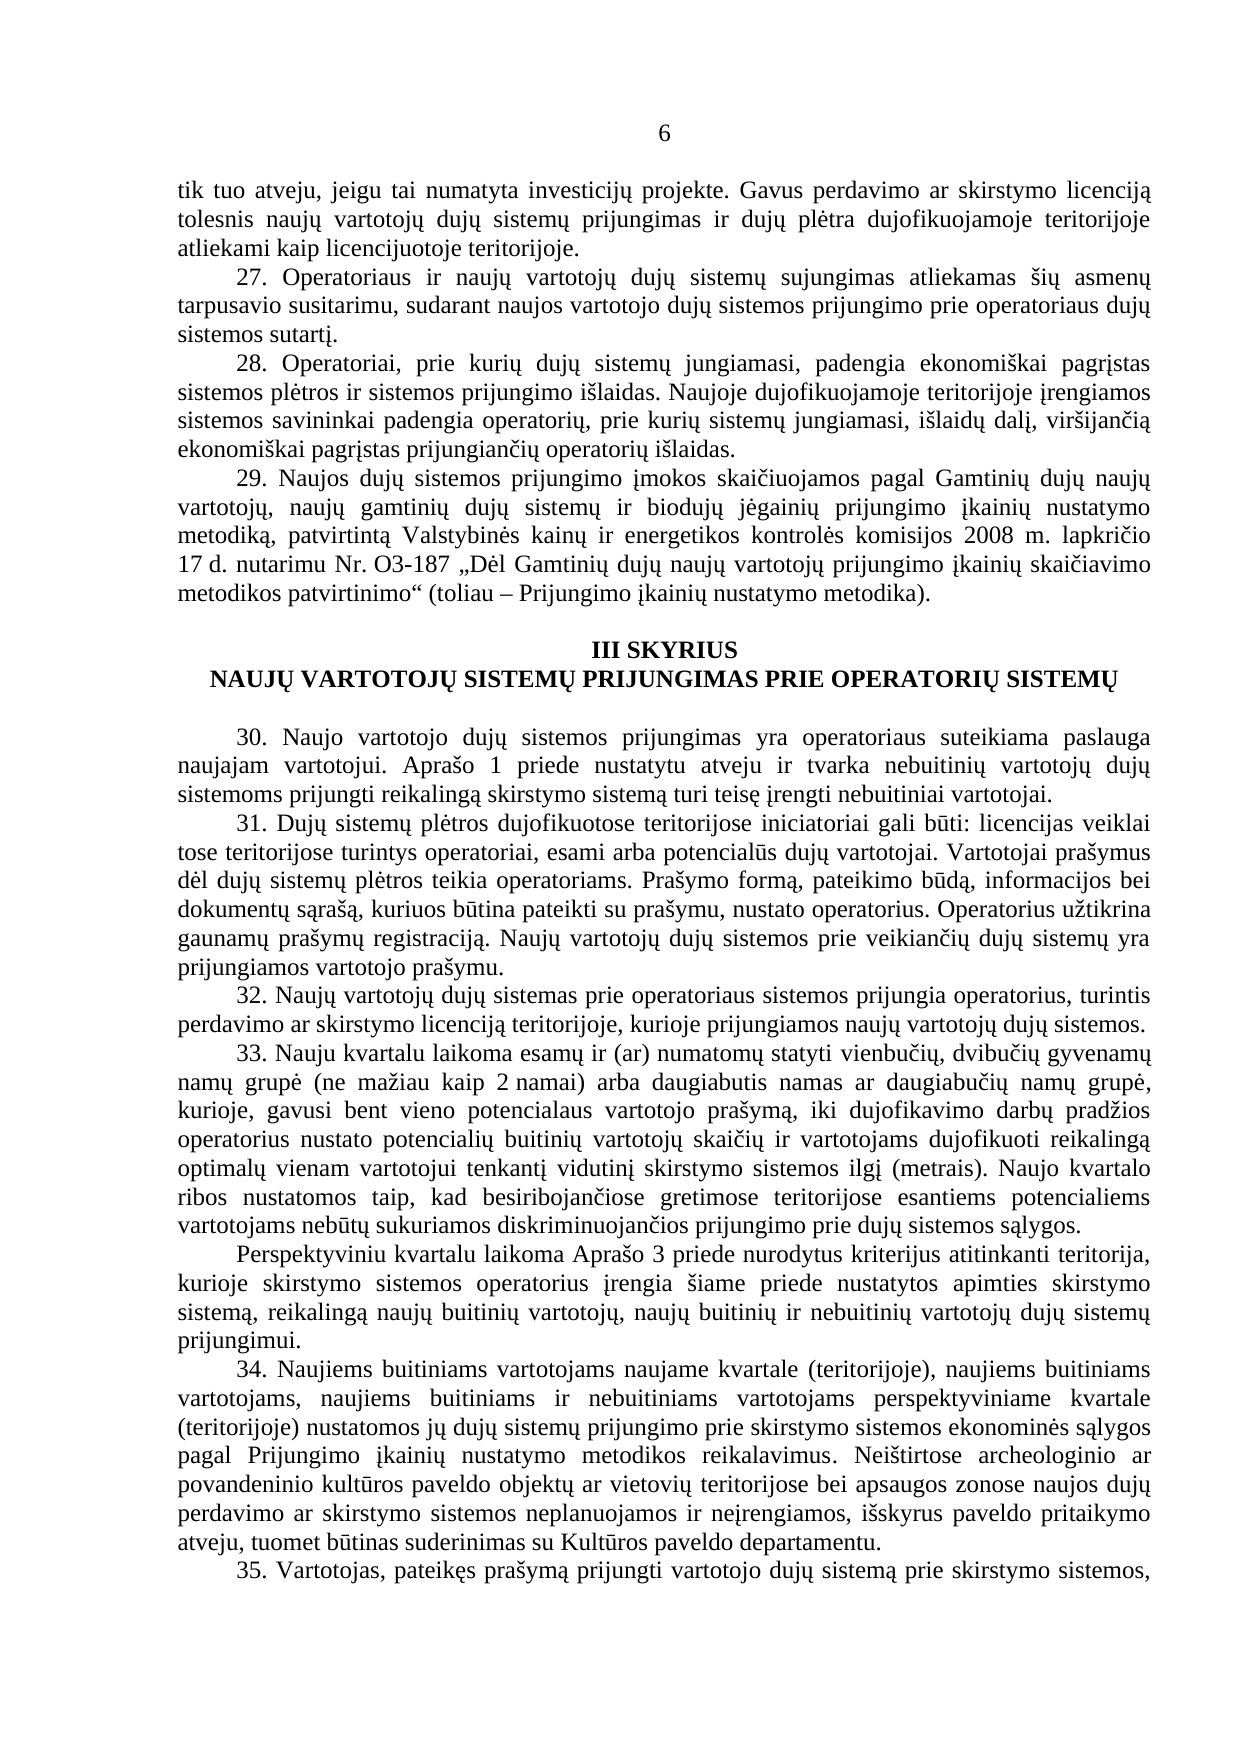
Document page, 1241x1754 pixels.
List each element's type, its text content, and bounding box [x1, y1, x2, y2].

text 30. Naujo vartotojo dujų sistemos prijungimas yra operatoriaus suteikiama paslauga naujajam vartotojui. Aprašo 1 priede nustatytu atveju ir tvarka nebuitinių vartotojų dujų sistemoms prijungti reikalingą skirstymo sistemą turi teisę įrengti nebuitiniai vartotojai. [177, 722, 1152, 808]
text 32. Naujų vartotojų dujų sistemas prie operatoriaus sistemos prijungia operatorius, turintis perdavimo ar skirstymo licenciją teritorijoje, kurioje prijungiamos naujų vartotojų dujų sistemos. [177, 981, 1152, 1038]
text tik tuo atveju, jeigu tai numatyta investicijų projekte. Gavus perdavimo ar skirstymo licenciją tolesnis naujų vartotojų dujų sistemų prijungimas ir dujų plėtra dujofikuojamoje teritorijoje atliekami kaip licencijuotoje teritorijoje. [177, 176, 1152, 262]
text naujų VARTOTOJŲ sistemų PRIJUNGIMAS prie OPERATORIŲ sistemų [177, 664, 1152, 693]
text Perspektyviniu kvartalu laikoma Aprašo 3 priede nurodytus kriterijus atitinkanti teritorija, kurioje skirstymo sistemos operatorius įrengia šiame priede nustatytos apimties skirstymo sistemą, reikalingą naujų buitinių vartotojų, naujų buitinių ir nebuitinių vartotojų dujų sistemų prijungimui. [177, 1239, 1152, 1354]
text 34. Naujiems buitiniams vartotojams naujame kvartale (teritorijoje), naujiems buitiniams vartotojams, naujiems buitiniams ir nebuitiniams vartotojams perspektyviniame kvartale (teritorijoje) nustatomos jų dujų sistemų prijungimo prie skirstymo sistemos ekonominės sąlygos pagal Prijungimo įkainių nustatymo metodikos reikalavimus. Neištirtose archeologinio ar povandeninio kultūros paveldo objektų ar vietovių teritorijose bei apsaugos zonose naujos dujų perdavimo ar skirstymo sistemos neplanuojamos ir neįrengiamos, išskyrus paveldo pritaikymo atveju, tuomet būtinas suderinimas su Kultūros paveldo departamentu. [177, 1354, 1152, 1556]
text 27. Operatoriaus ir naujų vartotojų dujų sistemų sujungimas atliekamas šių asmenų tarpusavio susitarimu, sudarant naujos vartotojo dujų sistemos prijungimo prie operatoriaus dujų sistemos sutartį. [177, 262, 1152, 348]
text III SKYRIUS [177, 636, 1152, 664]
text 28. Operatoriai, prie kurių dujų sistemų jungiamasi, padengia ekonomiškai pagrįstas sistemos plėtros ir sistemos prijungimo išlaidas. Naujoje dujofikuojamoje teritorijoje įrengiamos sistemos savininkai padengia operatorių, prie kurių sistemų jungiamasi, išlaidų dalį, viršijančią ekonomiškai pagrįstas prijungiančių operatorių išlaidas. [177, 348, 1152, 463]
text 31. Dujų sistemų plėtros dujofikuotose teritorijose iniciatoriai gali būti: licencijas veiklai tose teritorijose turintys operatoriai, esami arba potencialūs dujų vartotojai. Vartotojai prašymus dėl dujų sistemų plėtros teikia operatoriams. Prašymo formą, pateikimo būdą, informacijos bei dokumentų sąrašą, kuriuos būtina pateikti su prašymu, nustato operatorius. Operatorius užtikrina gaunamų prašymų registraciją. Naujų vartotojų dujų sistemos prie veikiančių dujų sistemų yra prijungiamos vartotojo prašymu. [177, 808, 1152, 981]
text 33. Nauju kvartalu laikoma esamų ir (ar) numatomų statyti vienbučių, dvibučių gyvenamų namų grupė (ne mažiau kaip 2 namai) arba daugiabutis namas ar daugiabučių namų grupė, kurioje, gavusi bent vieno potencialaus vartotojo prašymą, iki dujofikavimo darbų pradžios operatorius nustato potencialių buitinių vartotojų skaičių ir vartotojams dujofikuoti reikalingą optimalų vienam vartotojui tenkantį vidutinį skirstymo sistemos ilgį (metrais). Naujo kvartalo ribos nustatomos taip, kad besiribojančiose gretimose teritorijose esantiems potencialiems vartotojams nebūtų sukuriamos diskriminuojančios prijungimo prie dujų sistemos sąlygos. [177, 1038, 1152, 1239]
text 35. Vartotojas, pateikęs prašymą prijungti vartotojo dujų sistemą prie skirstymo sistemos, [177, 1556, 1152, 1584]
text 29. Naujos dujų sistemos prijungimo įmokos skaičiuojamos pagal Gamtinių dujų naujų vartotojų, naujų gamtinių dujų sistemų ir biodujų jėgainių prijungimo įkainių nustatymo metodiką, patvirtintą Valstybinės kainų ir energetikos kontrolės komisijos 2008 m. lapkričio 17 d. nutarimu Nr. O3-187 „Dėl Gamtinių dujų naujų vartotojų prijungimo įkainių skaičiavimo metodikos patvirtinimo“ (toliau – Prijungimo įkainių nustatymo metodika). [177, 463, 1152, 607]
